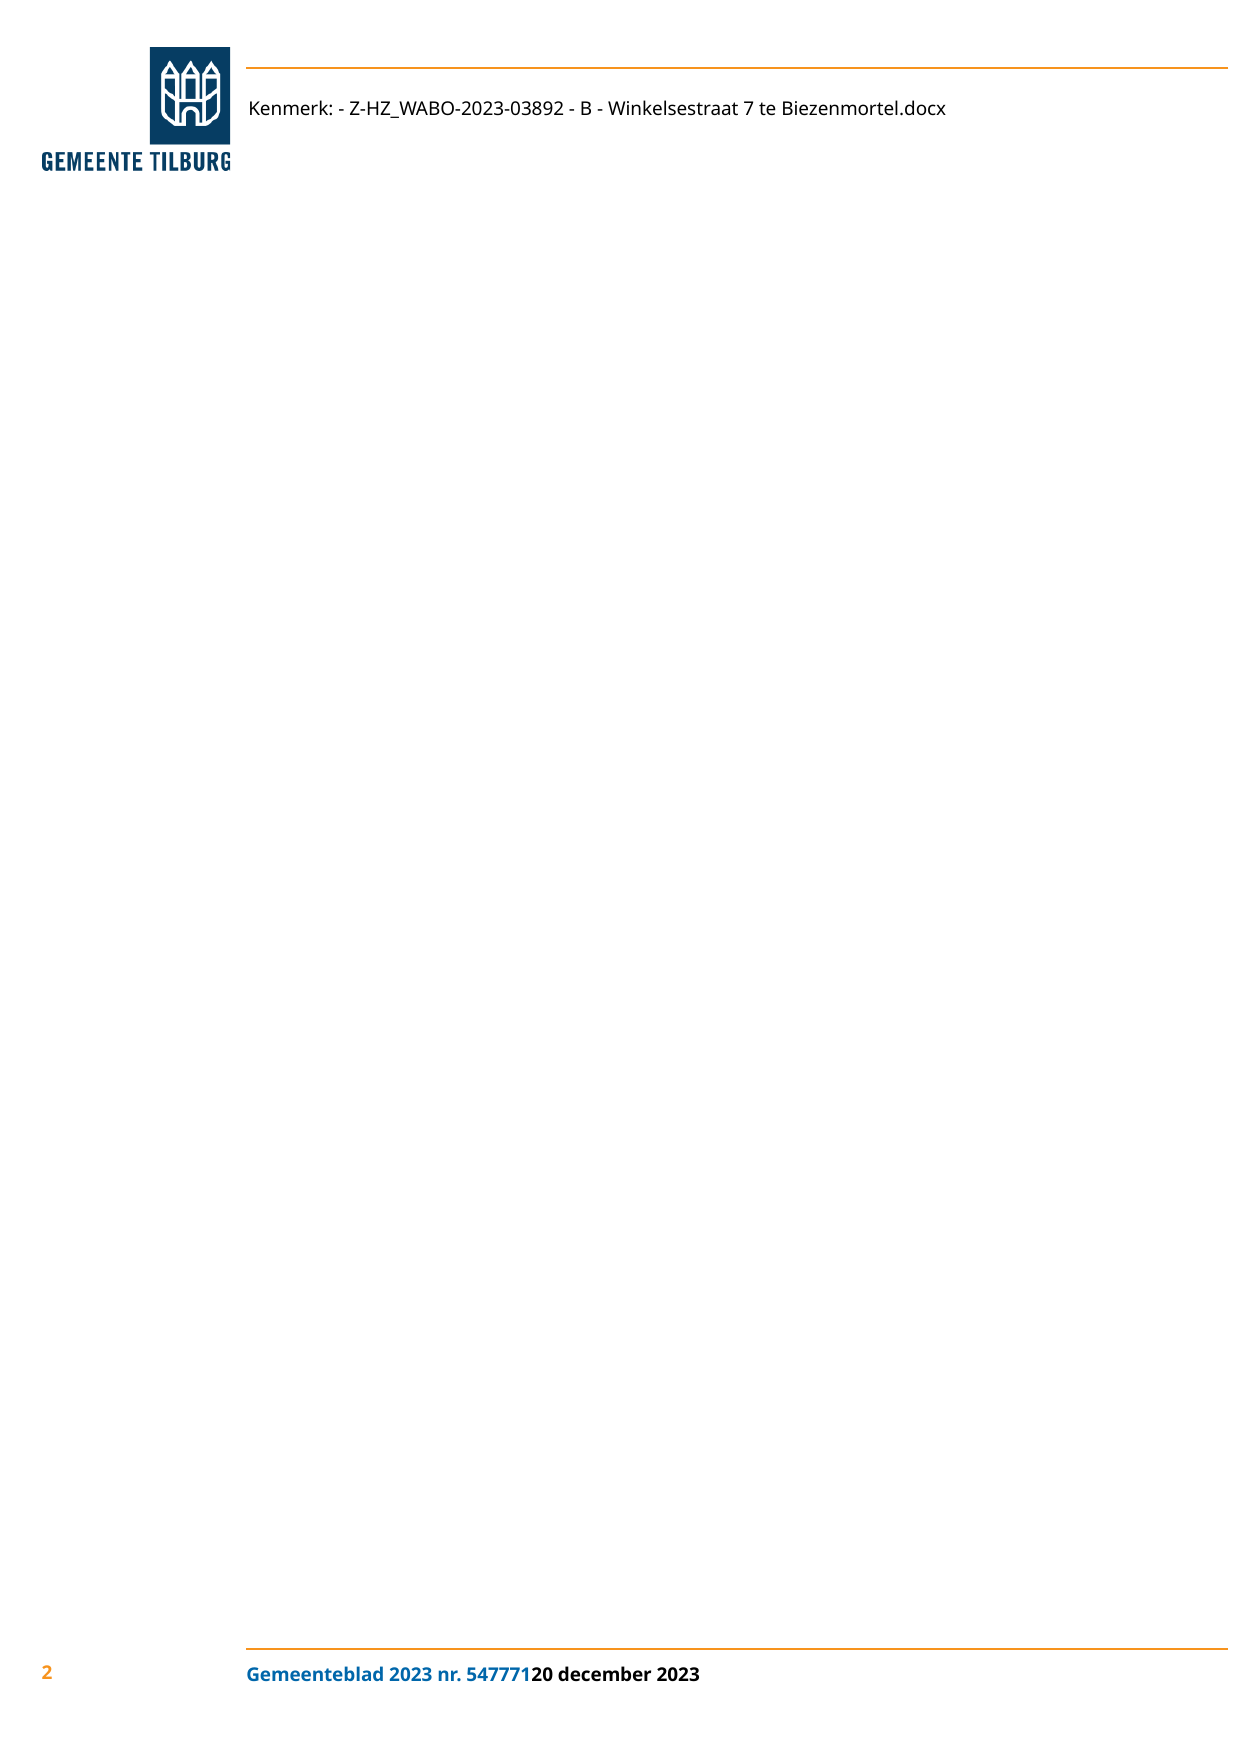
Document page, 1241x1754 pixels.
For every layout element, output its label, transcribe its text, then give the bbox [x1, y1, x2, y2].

picture [41, 47, 231, 172]
text Kenmerk: - Z-HZ_WABO-2023-03892 - B - Winkelsestraat 7 te Biezenmortel.docx [248, 95, 1152, 121]
